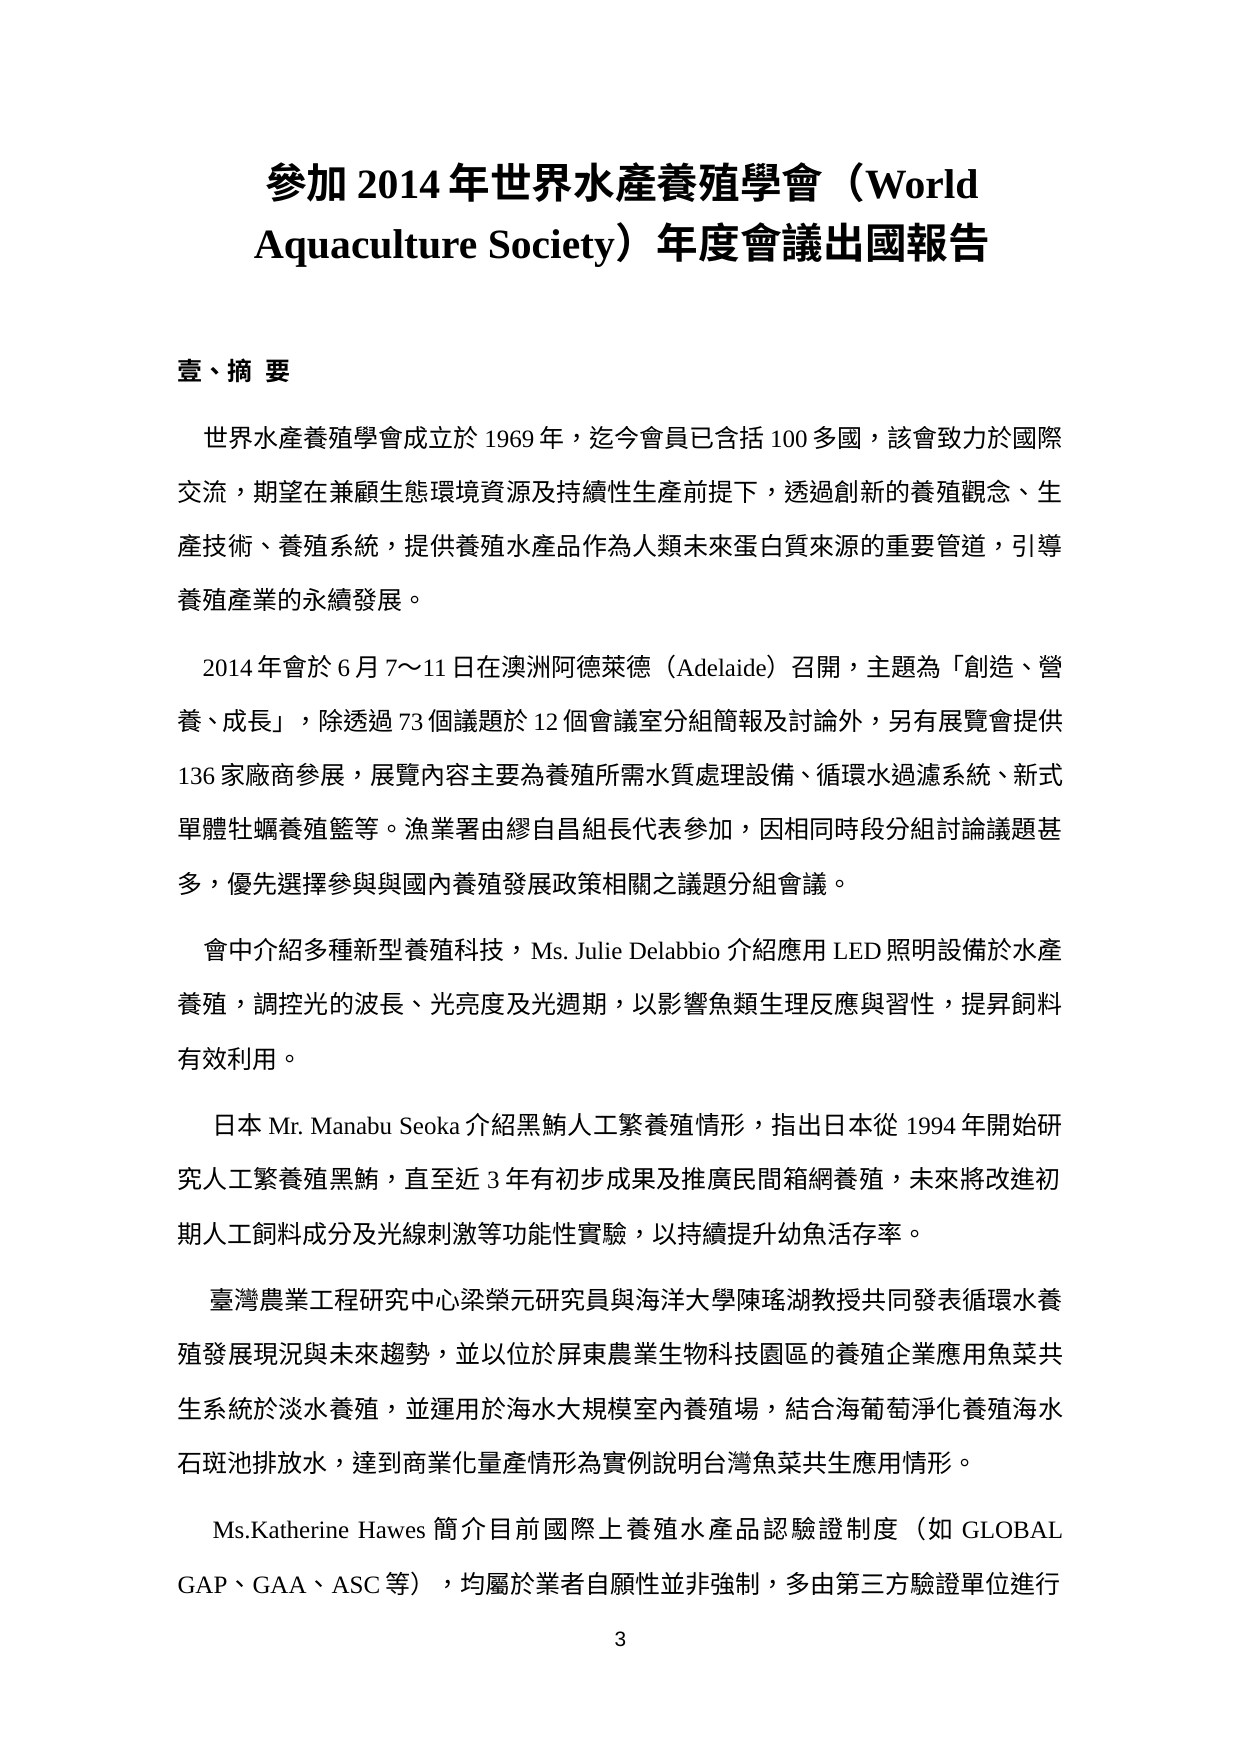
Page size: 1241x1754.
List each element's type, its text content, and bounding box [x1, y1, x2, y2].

text 世界水產養殖學會成立於1969年，迄今會員已含括100多國，該會致力於國際交流，期望在兼顧生態環境資源及持續性生產前提下，透過創新的養殖觀念、生產技術、養殖系統，提供養殖水產品作為人類未來蛋白質來源的重要管道，引導養殖產業的永續發展。 [177, 404, 1063, 621]
text Ms.Katherine Hawes簡介目前國際上養殖水產品認驗證制度（如GLOBAL GAP、GAA、ASC等），均屬於業者自願性並非強制，多由第三方驗證單位進行 [177, 1496, 1063, 1604]
text 臺灣農業工程研究中心梁榮元研究員與海洋大學陳瑤湖教授共同發表循環水養殖發展現況與未來趨勢，並以位於屏東農業生物科技園區的養殖企業應用魚菜共生系統於淡水養殖，並運用於海水大規模室內養殖場，結合海葡萄淨化養殖海水石斑池排放水，達到商業化量產情形為實例說明台灣魚菜共生應用情形。 [177, 1266, 1063, 1483]
text 壹、摘 要 [177, 337, 1063, 391]
text 2014年會於6月7～11日在澳洲阿德萊德（Adelaide）召開，主題為「創造、營養、成長」，除透過73個議題於12個會議室分組簡報及討論外，另有展覽會提供136家廠商參展，展覽內容主要為養殖所需水質處理設備、循環水過濾系統、新式單體牡蠣養殖籃等。漁業署由繆自昌組長代表參加，因相同時段分組討論議題甚多，優先選擇參與與國內養殖發展政策相關之議題分組會議。 [177, 633, 1063, 904]
text 日本Mr. Manabu Seoka介紹黑鮪人工繁養殖情形，指出日本從1994年開始研究人工繁養殖黑鮪，直至近3年有初步成果及推廣民間箱網養殖，未來將改進初期人工飼料成分及光線刺激等功能性實驗，以持續提升幼魚活存率。 [177, 1091, 1063, 1254]
text 會中介紹多種新型養殖科技，Ms. Julie Delabbio 介紹應用LED照明設備於水產養殖，調控光的波長、光亮度及光週期，以影響魚類生理反應與習性，提昇飼料有效利用。 [177, 916, 1063, 1079]
text 參加2014年世界水產養殖學會（World Aquaculture Society）年度會議出國報告 [177, 150, 1066, 271]
